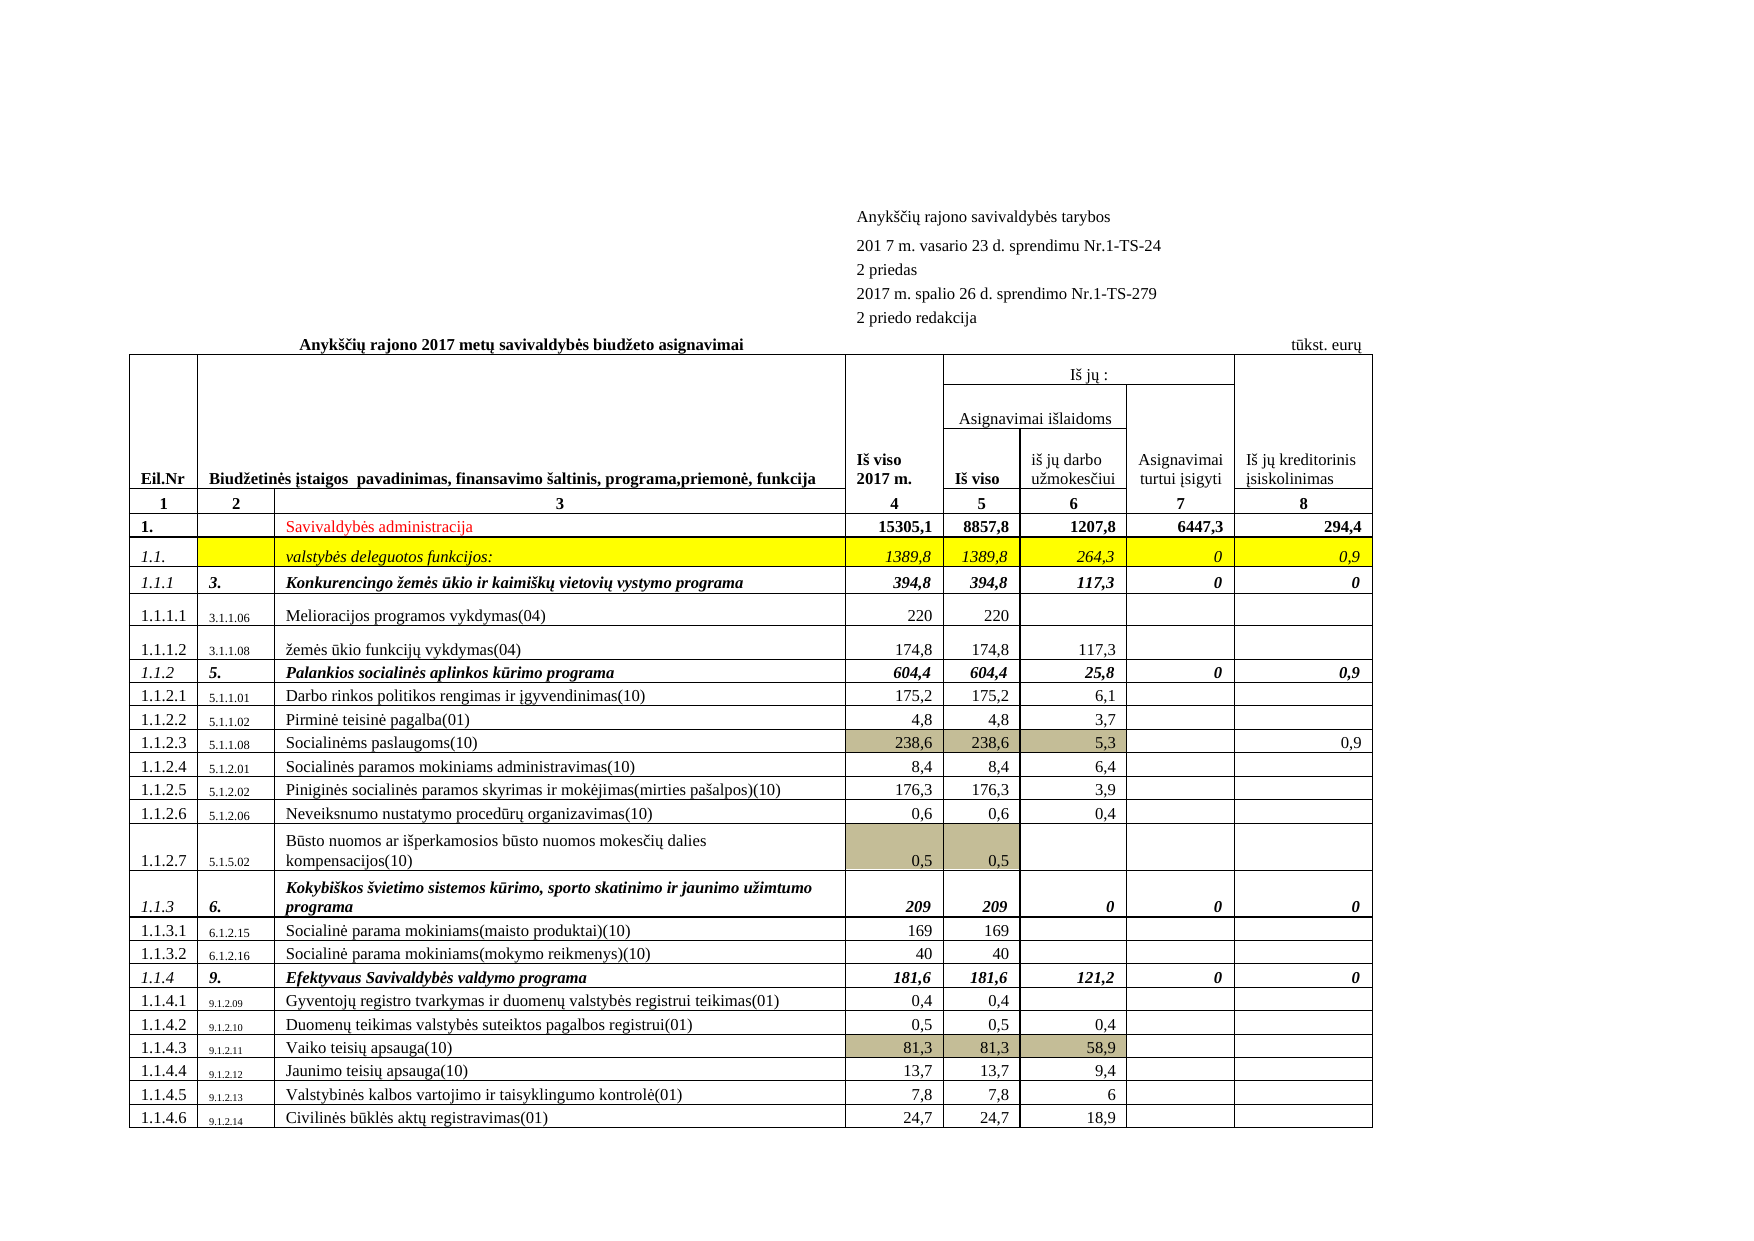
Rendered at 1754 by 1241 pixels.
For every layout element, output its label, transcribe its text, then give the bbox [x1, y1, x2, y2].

table_cell Neveiksnumo nustatymo procedūrų organizavimas(10) [275, 800, 845, 823]
table_cell [1127, 706, 1234, 729]
table_cell 0,5 [846, 824, 943, 869]
table_cell 5. [198, 660, 274, 682]
table_cell [1127, 1035, 1234, 1057]
table_header [129, 207, 198, 231]
table_cell 2 [198, 489, 274, 513]
table_cell 1.1.2.3 [130, 730, 197, 752]
table_cell [1021, 594, 1126, 625]
table_cell [129, 303, 198, 327]
table_cell 0,5 [846, 1011, 943, 1033]
table_cell 181,6 [944, 964, 1019, 987]
table_cell 1.1.4.6 [130, 1105, 197, 1127]
table_cell Asignavimai išlaidoms [944, 385, 1126, 428]
table_cell 0 [1235, 871, 1372, 916]
table_cell tūkst. eurų [845, 327, 1372, 354]
table_cell [1235, 1058, 1372, 1080]
table_cell [198, 303, 274, 327]
table_cell [1127, 941, 1234, 963]
table_cell 18,9 [1021, 1105, 1126, 1127]
table_cell 40 [944, 941, 1019, 963]
table_cell 9.1.2.11 [198, 1035, 274, 1057]
table_cell 121,2 [1021, 964, 1126, 987]
table_cell 1.1.4.4 [130, 1058, 197, 1080]
table_cell iš jų darbo užmokesčiui [1021, 429, 1126, 488]
table_cell 6447,3 [1127, 514, 1234, 536]
table_cell [1021, 918, 1126, 940]
table_cell 117,3 [1021, 567, 1126, 592]
table_cell 169 [846, 918, 943, 940]
table_cell [1021, 988, 1126, 1010]
table_cell 25,8 [1021, 660, 1126, 682]
table_cell [129, 279, 198, 303]
table_header [274, 207, 845, 231]
table_cell 604,4 [846, 660, 943, 682]
table_cell [1235, 988, 1372, 1010]
table_cell valstybės deleguotos funkcijos: [275, 538, 845, 566]
table_cell 0 [1235, 964, 1372, 987]
table_cell 394,8 [944, 567, 1019, 592]
table_cell Civilinės būklės aktų registravimas(01) [275, 1105, 845, 1127]
table_cell [1235, 1081, 1372, 1104]
table_cell [1020, 303, 1127, 327]
table_cell Socialinė parama mokiniams(maisto produktai)(10) [275, 918, 845, 940]
table_cell [1235, 255, 1372, 279]
table_cell [1127, 918, 1234, 940]
table_cell Konkurencingo žemės ūkio ir kaimiškų vietovių vystymo programa [275, 567, 845, 592]
table_cell Jaunimo teisių apsauga(10) [275, 1058, 845, 1080]
table_cell Biudžetinės įstaigos pavadinimas, finansavimo šaltinis, programa,priemonė, funkcija [198, 355, 845, 488]
table_cell 8,4 [944, 753, 1019, 776]
table_cell 9. [198, 964, 274, 987]
table_cell 5.1.5.02 [198, 824, 274, 869]
table_cell 1.1.1.2 [130, 626, 197, 658]
table_cell 7 [1127, 488, 1234, 513]
table_cell Anykščių rajono 2017 metų savivaldybės biudžeto asignavimai [198, 327, 845, 354]
table_cell [1127, 683, 1234, 705]
table_cell 8 [1235, 489, 1372, 513]
table_cell 6. [198, 871, 274, 916]
table_cell Kokybiškos švietimo sistemos kūrimo, sporto skatinimo ir jaunimo užimtumo programa [275, 871, 845, 916]
table_cell [274, 303, 845, 327]
table_cell [1020, 255, 1127, 279]
table_cell 2 priedas [845, 255, 943, 279]
table_cell 0,9 [1235, 538, 1372, 566]
table_cell 0,4 [944, 988, 1019, 1010]
table_cell 3.1.1.06 [198, 594, 274, 625]
table_cell 1389,8 [944, 538, 1019, 566]
table_cell 264,3 [1021, 538, 1126, 566]
table_cell [129, 255, 198, 279]
table_cell Darbo rinkos politikos rengimas ir įgyvendinimas(10) [275, 683, 845, 705]
table_cell 209 [846, 871, 943, 916]
table_cell 3,9 [1021, 777, 1126, 799]
table_cell [198, 231, 274, 255]
table_cell 13,7 [846, 1058, 943, 1080]
table_cell [1235, 824, 1372, 869]
table_cell 9.1.2.14 [198, 1105, 274, 1127]
table_cell Gyventojų registro tvarkymas ir duomenų valstybės registrui teikimas(01) [275, 988, 845, 1010]
table_cell 201 7 m. vasario 23 d. sprendimu Nr.1-TS-24 [845, 231, 1372, 255]
table_cell 40 [846, 941, 943, 963]
table_cell [1127, 1011, 1234, 1033]
table_cell 9.1.2.12 [198, 1058, 274, 1080]
table_cell 1.1.1 [130, 567, 197, 592]
table_cell 1.1.3.2 [130, 941, 197, 963]
table_cell [1021, 824, 1126, 869]
table_cell [1235, 683, 1372, 705]
table_cell [1235, 1035, 1372, 1057]
table_cell 0,4 [1021, 1011, 1126, 1033]
table_cell Socialinė parama mokiniams(mokymo reikmenys)(10) [275, 941, 845, 963]
table_cell 3 [275, 489, 845, 513]
table_cell Būsto nuomos ar išperkamosios būsto nuomos mokesčių dalies kompensacijos(10) [275, 824, 845, 869]
table_cell Valstybinės kalbos vartojimo ir taisyklingumo kontrolė(01) [275, 1081, 845, 1104]
table_cell 1.1. [130, 538, 197, 566]
table_cell 0,9 [1235, 660, 1372, 682]
table_cell 294,4 [1235, 514, 1372, 536]
table_cell [1235, 626, 1372, 658]
table_cell 174,8 [846, 626, 943, 658]
table_cell Socialinėms paslaugoms(10) [275, 730, 845, 752]
table_cell 4,8 [944, 706, 1019, 729]
table_cell 0,4 [1021, 800, 1126, 823]
table_cell 3,7 [1021, 706, 1126, 729]
table_cell 0 [1127, 567, 1234, 592]
table_cell 5.1.1.02 [198, 706, 274, 729]
table_cell 0 [1127, 660, 1234, 682]
table_cell 181,6 [846, 964, 943, 987]
table_cell 176,3 [846, 777, 943, 799]
table_cell Asignavimai turtui įsigyti [1127, 385, 1234, 488]
table_cell 1.1.2 [130, 660, 197, 682]
table_cell 220 [846, 594, 943, 625]
table_cell 5.1.2.02 [198, 777, 274, 799]
table_cell Iš viso 2017 m. [846, 355, 943, 488]
table_cell [1127, 255, 1234, 279]
table_cell 6,4 [1021, 753, 1126, 776]
table_cell 5.1.1.01 [198, 683, 274, 705]
table_cell [1235, 1011, 1372, 1033]
table_cell 0,6 [944, 800, 1019, 823]
table_cell Iš jų kreditorinis įsiskolinimas [1235, 355, 1372, 488]
table_cell [1127, 824, 1234, 869]
table_cell [1127, 1058, 1234, 1080]
table_cell 15305,1 [846, 514, 943, 536]
table_cell 7,8 [944, 1081, 1019, 1104]
table_cell 220 [944, 594, 1019, 625]
table_cell 4,8 [846, 706, 943, 729]
table_cell 5.1.1.08 [198, 730, 274, 752]
table_cell [198, 255, 274, 279]
table_cell žemės ūkio funkcijų vykdymas(04) [275, 626, 845, 658]
table_cell 1.1.4.1 [130, 988, 197, 1010]
table_cell 604,4 [944, 660, 1019, 682]
table_cell 0,5 [944, 1011, 1019, 1033]
table_cell 1.1.3.1 [130, 918, 197, 940]
table_cell 1.1.2.4 [130, 753, 197, 776]
table_cell Savivaldybės administracija [275, 514, 845, 536]
table_cell 238,6 [846, 730, 943, 752]
table_cell 6 [1021, 1081, 1126, 1104]
table_cell 1.1.2.1 [130, 683, 197, 705]
table_header [198, 207, 274, 231]
table_cell 0 [1127, 538, 1234, 566]
table_cell [129, 231, 198, 255]
table_cell [1127, 730, 1234, 752]
table_cell [1127, 777, 1234, 799]
table_cell [1235, 279, 1372, 303]
table_cell 1.1.2.6 [130, 800, 197, 823]
table_cell 3. [198, 567, 274, 592]
table_cell [274, 231, 845, 255]
table_cell Melioracijos programos vykdymas(04) [275, 594, 845, 625]
table_cell 24,7 [846, 1105, 943, 1127]
table_cell Eil.Nr [130, 355, 197, 488]
table_cell 9,4 [1021, 1058, 1126, 1080]
table_cell 1389,8 [846, 538, 943, 566]
table_cell Pirminė teisinė pagalba(01) [275, 706, 845, 729]
table_cell Vaiko teisių apsauga(10) [275, 1035, 845, 1057]
table_cell 7,8 [846, 1081, 943, 1104]
table_cell [1021, 941, 1126, 963]
table_cell 0,9 [1235, 730, 1372, 752]
table_cell Efektyvaus Savivaldybės valdymo programa [275, 964, 845, 987]
table_cell [198, 538, 274, 566]
table_cell [1235, 800, 1372, 823]
table_cell 1.1.2.2 [130, 706, 197, 729]
table_cell [1235, 941, 1372, 963]
table_cell [1235, 594, 1372, 625]
table_cell 0 [1235, 567, 1372, 592]
table_cell [198, 279, 274, 303]
table_cell 394,8 [846, 567, 943, 592]
table_cell [943, 255, 1020, 279]
table_cell 5.1.2.01 [198, 753, 274, 776]
table_cell 8857,8 [944, 514, 1019, 536]
table_cell 0 [1021, 871, 1126, 916]
table_cell [1235, 777, 1372, 799]
table_cell 175,2 [846, 683, 943, 705]
table_cell Duomenų teikimas valstybės suteiktos pagalbos registrui(01) [275, 1011, 845, 1033]
table_cell 1. [130, 514, 197, 536]
table_cell 13,7 [944, 1058, 1019, 1080]
table_cell 174,8 [944, 626, 1019, 658]
table_cell [1235, 918, 1372, 940]
table_cell [129, 327, 198, 354]
table_cell 2 priedo redakcija [845, 303, 1020, 327]
table_cell Piniginės socialinės paramos skyrimas ir mokėjimas(mirties pašalpos)(10) [275, 777, 845, 799]
table_cell 1.1.4.2 [130, 1011, 197, 1033]
table_cell 1.1.4.5 [130, 1081, 197, 1104]
table_cell [1235, 706, 1372, 729]
table_cell 3.1.1.08 [198, 626, 274, 658]
table_cell 5.1.2.06 [198, 800, 274, 823]
table_cell 9.1.2.13 [198, 1081, 274, 1104]
table_cell 6.1.2.16 [198, 941, 274, 963]
table_cell 24,7 [944, 1105, 1019, 1127]
table_header Anykščių rajono savivaldybės tarybos [845, 207, 1372, 231]
table_cell 0,5 [944, 824, 1019, 869]
table_cell 0 [1127, 871, 1234, 916]
table_cell 1.1.2.5 [130, 777, 197, 799]
table_cell 0 [1127, 964, 1234, 987]
table_cell [1127, 988, 1234, 1010]
table_cell 6,1 [1021, 683, 1126, 705]
table_cell 81,3 [944, 1035, 1019, 1057]
table_cell 6 [1021, 489, 1126, 513]
table_cell 1 [130, 489, 197, 513]
table_cell [1127, 800, 1234, 823]
table_cell [1127, 1081, 1234, 1104]
table_cell [1235, 1105, 1372, 1127]
table_cell Iš jų : [944, 355, 1234, 384]
table_cell [198, 514, 274, 536]
table_cell 117,3 [1021, 626, 1126, 658]
table_cell [1127, 303, 1234, 327]
table_cell 8,4 [846, 753, 943, 776]
table_cell [1127, 626, 1234, 658]
table_cell 6.1.2.15 [198, 918, 274, 940]
table_cell 2017 m. spalio 26 d. sprendimo Nr.1-TS-279 [845, 279, 1234, 303]
table_cell [274, 255, 845, 279]
table_cell 4 [846, 488, 943, 513]
table_cell 5,3 [1021, 730, 1126, 752]
table_cell [1235, 753, 1372, 776]
table_cell Palankios socialinės aplinkos kūrimo programa [275, 660, 845, 682]
table_cell [1127, 753, 1234, 776]
table_cell 0,6 [846, 800, 943, 823]
table_cell 176,3 [944, 777, 1019, 799]
table_cell 1.1.2.7 [130, 824, 197, 869]
table_cell 81,3 [846, 1035, 943, 1057]
table_cell 1.1.4.3 [130, 1035, 197, 1057]
table_cell [274, 279, 845, 303]
table_cell 5 [944, 489, 1019, 513]
table_cell Socialinės paramos mokiniams administravimas(10) [275, 753, 845, 776]
table_cell 58,9 [1021, 1035, 1126, 1057]
table_cell 1207,8 [1021, 514, 1126, 536]
table_cell 1.1.4 [130, 964, 197, 987]
table_cell 209 [944, 871, 1019, 916]
table_cell 238,6 [944, 730, 1019, 752]
table_cell [1127, 1105, 1234, 1127]
table_cell 175,2 [944, 683, 1019, 705]
table_cell [1127, 594, 1234, 625]
table_cell 9.1.2.10 [198, 1011, 274, 1033]
table_cell 169 [944, 918, 1019, 940]
table_cell 9.1.2.09 [198, 988, 274, 1010]
table_cell 1.1.3 [130, 871, 197, 916]
table_cell [1235, 303, 1372, 327]
table_cell 1.1.1.1 [130, 594, 197, 625]
table_cell Iš viso [944, 429, 1019, 488]
table_cell 0,4 [846, 988, 943, 1010]
